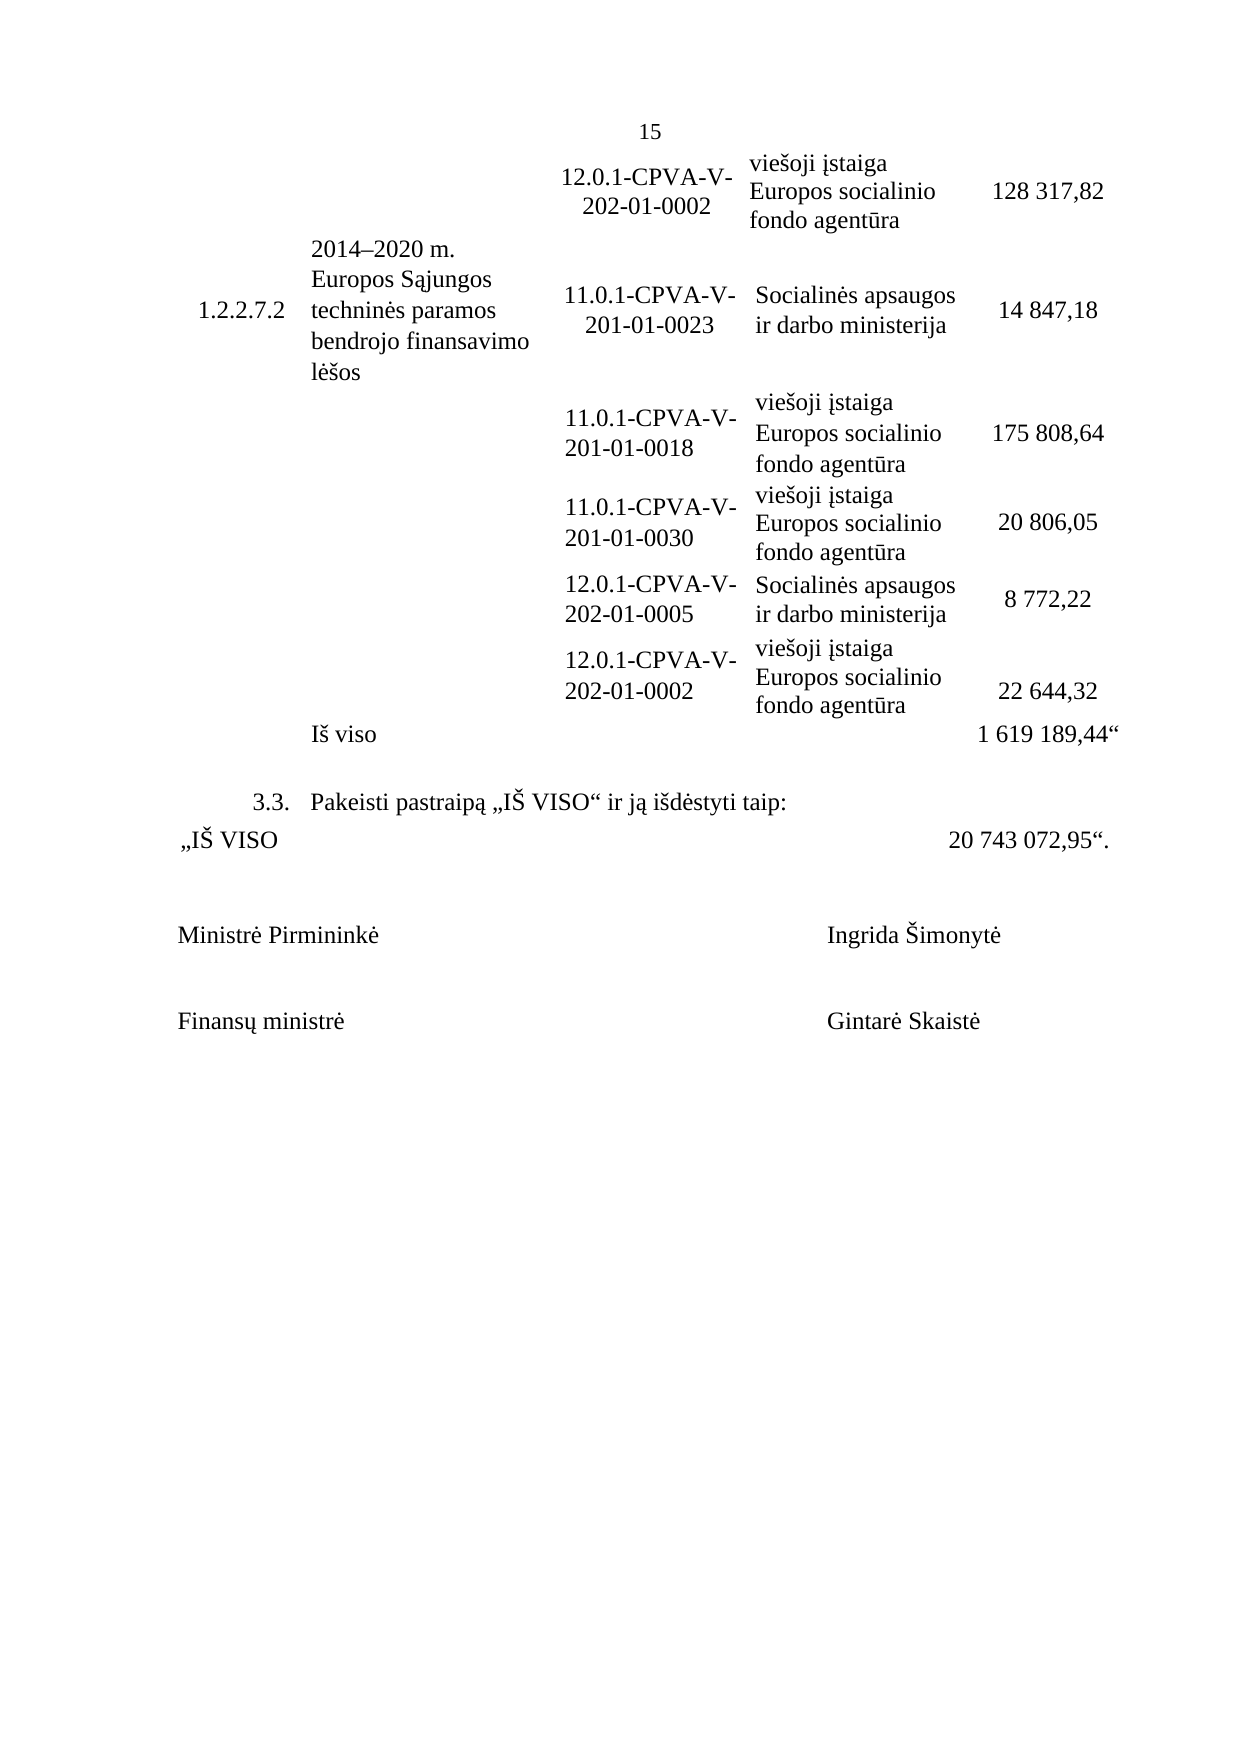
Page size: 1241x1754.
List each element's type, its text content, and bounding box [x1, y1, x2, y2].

table_cell Socialinės apsaugos ir darbo ministerija [752, 234, 974, 387]
table_cell [177, 234, 195, 387]
table_cell 2014–2020 m. Europos Sąjungos techninės paramos bendrojo finansavimo lėšos [308, 234, 547, 387]
table_header [678, 816, 945, 853]
table_cell 128 317,82 [974, 148, 1122, 234]
table_cell [177, 566, 308, 633]
table_cell 175 808,64 [974, 388, 1122, 480]
text Ministrė Pirmininkė Ingrida Šimonytė [177, 920, 1122, 948]
table_cell 12.0.1-CPVA-V-202-01-0005 [562, 566, 752, 633]
table_cell [308, 566, 473, 633]
table_cell Iš viso [308, 719, 473, 750]
table_cell 12.0.1-CPVA-V-202-01-0002 [547, 148, 746, 234]
text 3.3. Pakeisti pastraipą „IŠ VISO“ ir ją išdėstyti taip: [177, 778, 1122, 816]
table_header [444, 816, 678, 853]
table_cell viešoji įstaiga Europos socialinio fondo agentūra [746, 148, 974, 234]
table_cell 11.0.1-CPVA-V-201-01-0030 [562, 480, 752, 566]
table_cell viešoji įstaiga Europos socialinio fondo agentūra [752, 480, 974, 566]
table_cell [308, 388, 473, 480]
table_cell [177, 480, 308, 566]
table_cell 11.0.1-CPVA-V-201-01-0018 [562, 388, 752, 480]
table_cell [177, 148, 308, 234]
table_cell [308, 480, 473, 566]
table_cell 1.2.2.7.2 [195, 234, 308, 387]
table_cell viešoji įstaiga Europos socialinio fondo agentūra [752, 388, 974, 480]
table_cell 20 806,05 [974, 480, 1122, 566]
table_cell [473, 566, 562, 633]
table_cell 1 619 189,44“ [974, 719, 1122, 750]
table_cell [177, 719, 308, 750]
table_cell 11.0.1-CPVA-V-201-01-0023 [547, 234, 752, 387]
table_cell [473, 388, 562, 480]
table_cell 8 772,22 [974, 566, 1122, 633]
table_cell viešoji įstaiga Europos socialinio fondo agentūra [752, 633, 974, 719]
table_cell [752, 719, 974, 750]
table_cell [473, 719, 562, 750]
table_cell 14 847,18 [974, 234, 1122, 387]
table_header 20 743 072,95“. [945, 816, 1122, 853]
table_cell Socialinės apsaugos ir darbo ministerija [752, 566, 974, 633]
table_cell [308, 633, 473, 719]
table_cell [562, 719, 752, 750]
table_cell [308, 148, 547, 234]
table_cell [177, 388, 308, 480]
text Finansų ministrė Gintarė Skaistė [177, 1006, 1122, 1035]
table_cell 12.0.1-CPVA-V-202-01-0002 [562, 633, 752, 719]
table_cell [473, 633, 562, 719]
table_cell [473, 480, 562, 566]
table_cell [177, 633, 308, 719]
table_header „IŠ VISO [177, 816, 443, 853]
table_cell 22 644,32 [974, 633, 1122, 719]
